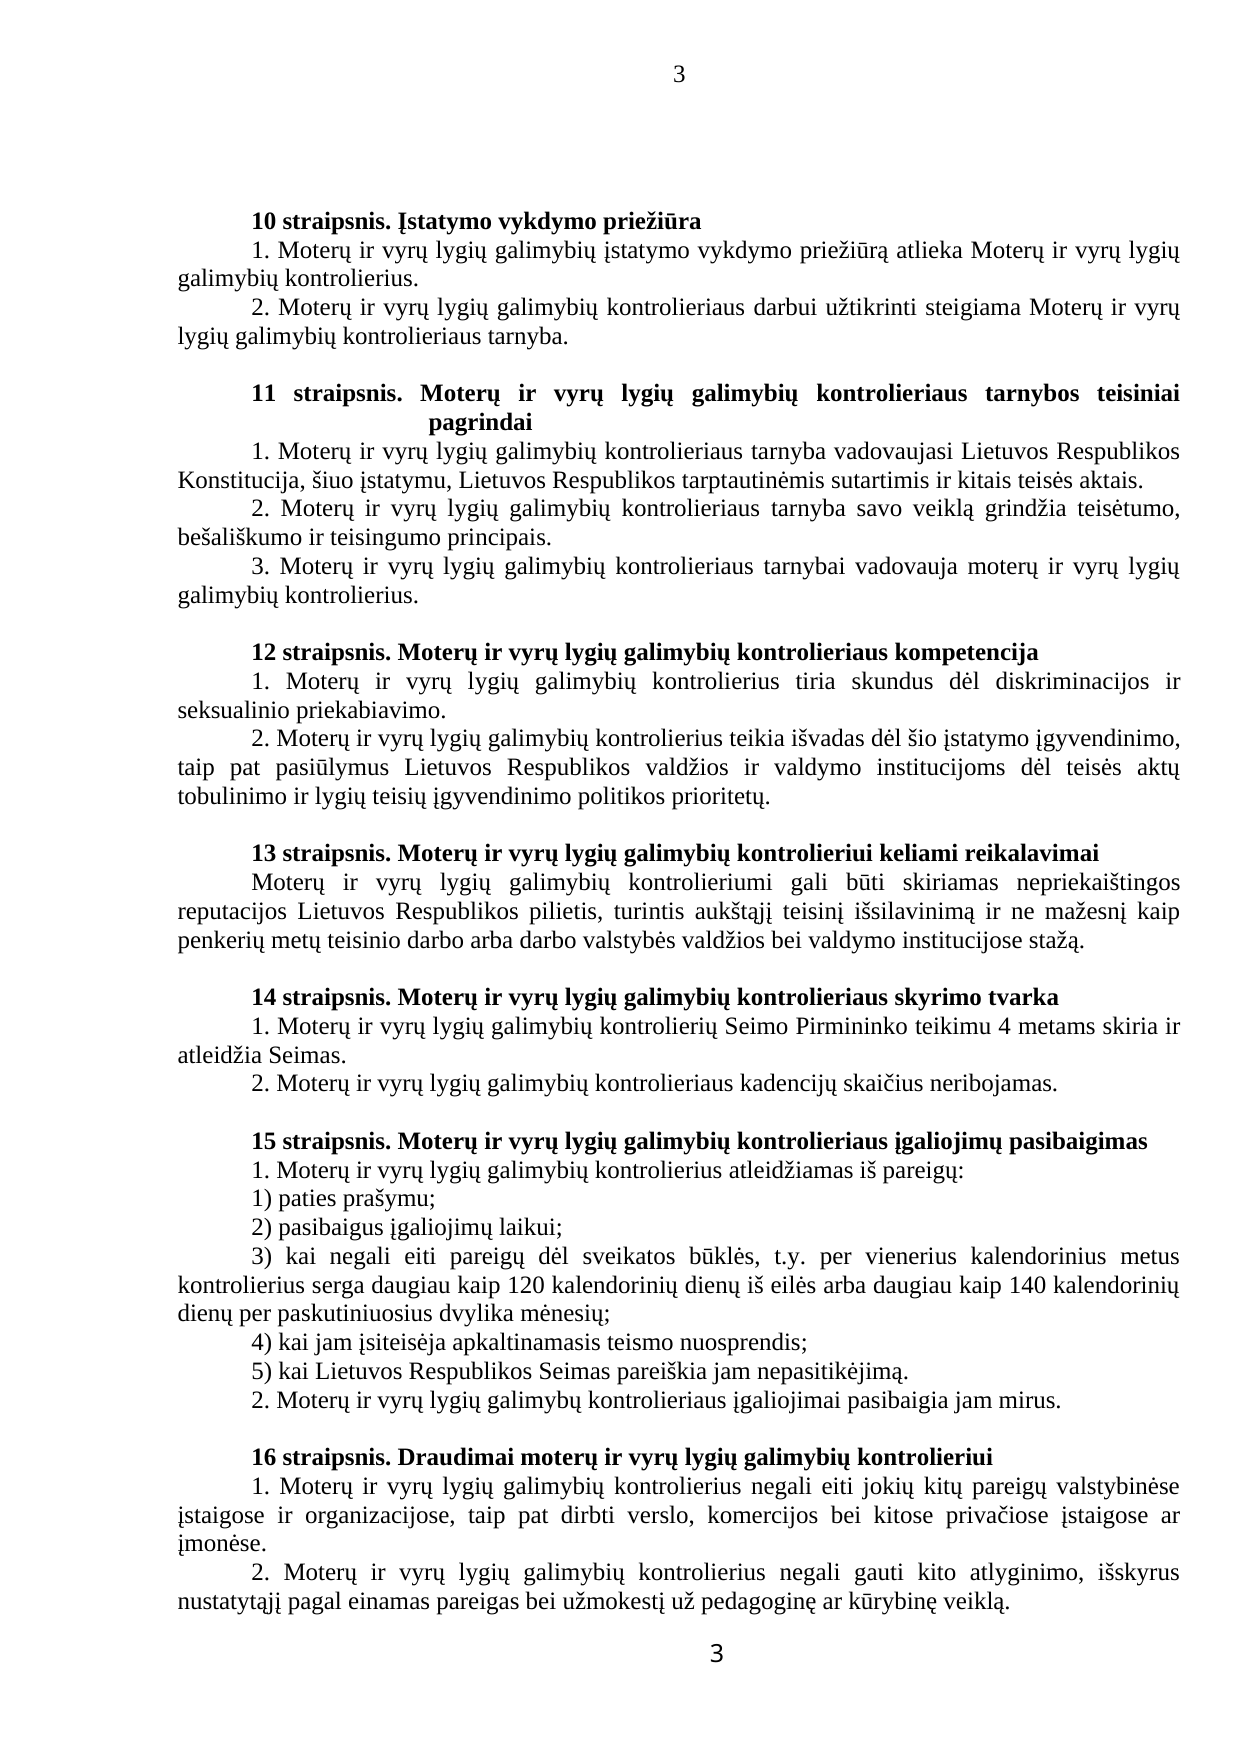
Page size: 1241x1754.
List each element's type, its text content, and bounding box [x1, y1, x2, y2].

text 1. Moterų ir vyrų lygių galimybių įstatymo vykdymo priežiūrą atlieka Moterų ir vyrų lygių galimybių kontrolierius. [177, 235, 1181, 292]
text 4) kai jam įsiteisėja apkaltinamasis teismo nuosprendis; [177, 1327, 1181, 1356]
text 12 straipsnis. Moterų ir vyrų lygių galimybių kontrolieriaus kompetencija [177, 637, 1181, 666]
text 2. Moterų ir vyrų lygių galimybų kontrolieriaus įgaliojimai pasibaigia jam mirus. [177, 1385, 1181, 1413]
text 2. Moterų ir vyrų lygių galimybių kontrolieriaus kadencijų skaičius neribojamas. [177, 1068, 1181, 1097]
text 16 straipsnis. Draudimai moterų ir vyrų lygių galimybių kontrolieriui [177, 1442, 1181, 1471]
text 1. Moterų ir vyrų lygių galimybių kontrolierius atleidžiamas iš pareigų: [177, 1155, 1181, 1183]
text 2. Moterų ir vyrų lygių galimybių kontrolierius teikia išvadas dėl šio įstatymo įgyvendinimo, taip pat pasiūlymus Lietuvos Respublikos valdžios ir valdymo institucijoms dėl teisės aktų tobulinimo ir lygių teisių įgyvendinimo politikos prioritetų. [177, 723, 1181, 810]
text 11 straipsnis. Moterų ir vyrų lygių galimybių kontrolieriaus tarnybos teisiniai pagrindai [251, 378, 1181, 436]
text Moterų ir vyrų lygių galimybių kontrolieriumi gali būti skiriamas nepriekaištingos reputacijos Lietuvos Respublikos pilietis, turintis aukštąjį teisinį išsilavinimą ir ne mažesnį kaip penkerių metų teisinio darbo arba darbo valstybės valdžios bei valdymo institucijose stažą. [177, 867, 1181, 953]
text 1) paties prašymu; [177, 1183, 1181, 1212]
text 3. Moterų ir vyrų lygių galimybių kontrolieriaus tarnybai vadovauja moterų ir vyrų lygių galimybių kontrolierius. [177, 551, 1181, 608]
text 5) kai Lietuvos Respublikos Seimas pareiškia jam nepasitikėjimą. [177, 1356, 1181, 1385]
text 10 straipsnis. Įstatymo vykdymo priežiūra [177, 206, 1181, 235]
text 14 straipsnis. Moterų ir vyrų lygių galimybių kontrolieriaus skyrimo tvarka [177, 982, 1181, 1011]
text 2. Moterų ir vyrų lygių galimybių kontrolieriaus tarnyba savo veiklą grindžia teisėtumo, bešališkumo ir teisingumo principais. [177, 493, 1181, 551]
text 1. Moterų ir vyrų lygių galimybių kontrolierių Seimo Pirmininko teikimu 4 metams skiria ir atleidžia Seimas. [177, 1011, 1181, 1068]
text 1. Moterų ir vyrų lygių galimybių kontrolierius tiria skundus dėl diskriminacijos ir seksualinio priekabiavimo. [177, 666, 1181, 723]
text 15 straipsnis. Moterų ir vyrų lygių galimybių kontrolieriaus įgaliojimų pasibaigimas [177, 1126, 1181, 1155]
text 1. Moterų ir vyrų lygių galimybių kontrolieriaus tarnyba vadovaujasi Lietuvos Respublikos Konstitucija, šiuo įstatymu, Lietuvos Respublikos tarptautinėmis sutartimis ir kitais teisės aktais. [177, 436, 1181, 493]
text 1. Moterų ir vyrų lygių galimybių kontrolierius negali eiti jokių kitų pareigų valstybinėse įstaigose ir organizacijose, taip pat dirbti verslo, komercijos bei kitose privačiose įstaigose ar įmonėse. [177, 1471, 1181, 1557]
text 2. Moterų ir vyrų lygių galimybių kontrolieriaus darbui užtikrinti steigiama Moterų ir vyrų lygių galimybių kontrolieriaus tarnyba. [177, 292, 1181, 350]
text 13 straipsnis. Moterų ir vyrų lygių galimybių kontrolieriui keliami reikalavimai [177, 838, 1181, 867]
text 2. Moterų ir vyrų lygių galimybių kontrolierius negali gauti kito atlyginimo, išskyrus nustatytąjį pagal einamas pareigas bei užmokestį už pedagoginę ar kūrybinę veiklą. [177, 1557, 1181, 1615]
text 2) pasibaigus įgaliojimų laikui; [177, 1212, 1181, 1241]
text 3) kai negali eiti pareigų dėl sveikatos būklės, t.y. per vienerius kalendorinius metus kontrolierius serga daugiau kaip 120 kalendorinių dienų iš eilės arba daugiau kaip 140 kalendorinių dienų per paskutiniuosius dvylika mėnesių; [177, 1241, 1181, 1327]
